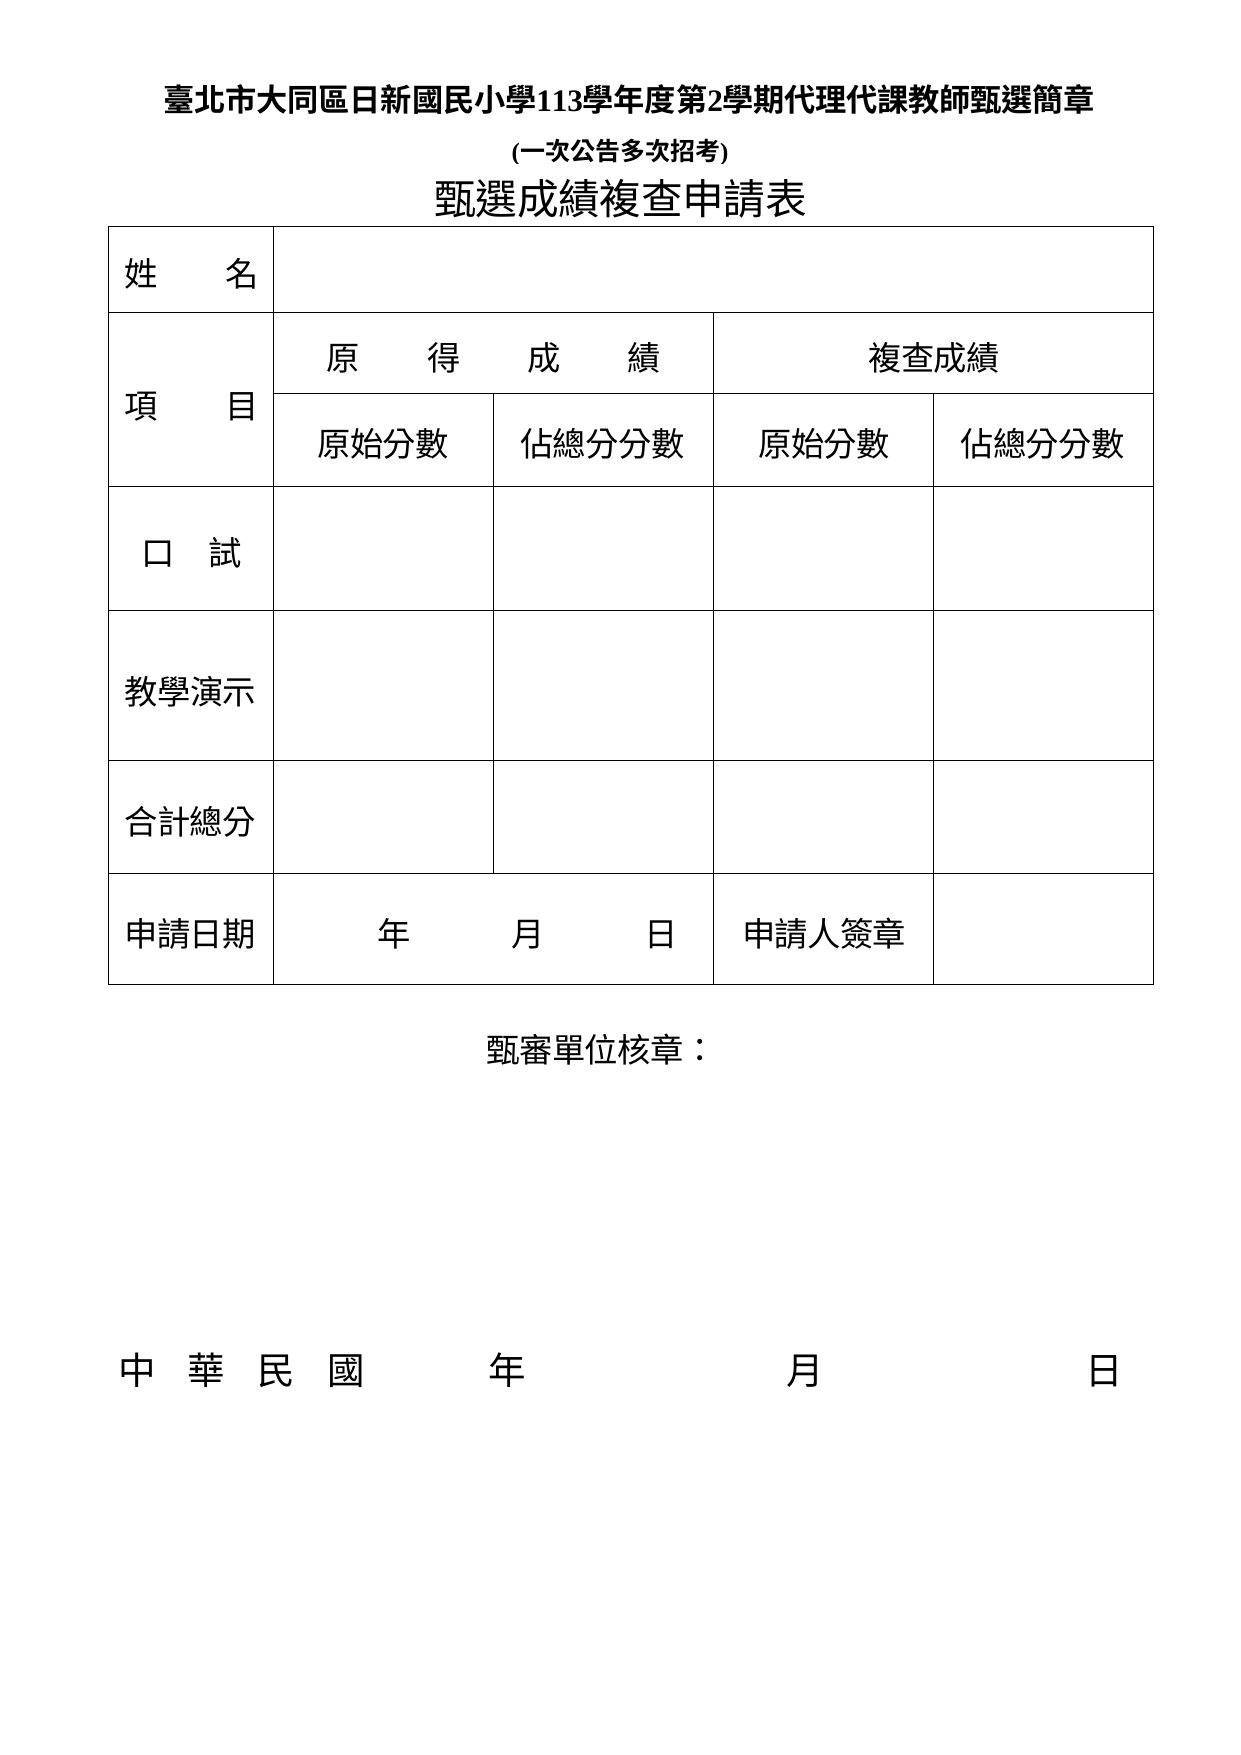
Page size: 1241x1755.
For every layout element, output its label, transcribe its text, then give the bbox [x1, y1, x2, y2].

subtitle 甄審單位核章： [69, 1024, 1135, 1072]
table_cell 試 [191, 487, 273, 610]
table_cell 口 [109, 487, 191, 610]
table_cell [494, 761, 713, 873]
text 中 華 民 國 年 月 日 [69, 1341, 1172, 1396]
table_cell [369, 313, 418, 393]
table_cell 申請人簽章 [714, 874, 933, 984]
table_cell 教學演示 [109, 611, 273, 760]
table_header 名 [191, 227, 273, 312]
table_cell [714, 611, 933, 760]
table_cell [934, 761, 1153, 873]
table_cell [419, 874, 493, 984]
table_cell 佔總分分數 [934, 394, 1153, 486]
table_cell 得 [419, 313, 493, 393]
table_cell 項 [109, 313, 191, 486]
table_cell 月 [494, 874, 593, 984]
table_cell [274, 487, 493, 610]
table_cell 原 [274, 313, 368, 393]
table_cell 佔總分分數 [494, 394, 713, 486]
table_cell 日 [593, 874, 713, 984]
table_cell [934, 487, 1153, 610]
table_cell [274, 874, 368, 984]
table_cell 年 [369, 874, 418, 984]
subtitle 甄選成績複查申請表 [69, 166, 1172, 226]
table_cell [274, 611, 493, 760]
table_cell [494, 611, 713, 760]
table_cell 原始分數 [714, 394, 933, 486]
table_cell 複查成績 [714, 313, 1153, 393]
table_cell 目 [191, 313, 273, 486]
table_cell [934, 611, 1153, 760]
table_cell [274, 761, 493, 873]
table_cell [714, 487, 933, 610]
table_cell 成 [494, 313, 593, 393]
table_cell 申請日期 [109, 874, 273, 984]
table_cell [934, 874, 1153, 984]
table_cell 合計總分 [109, 761, 273, 873]
table_cell 績 [593, 313, 713, 393]
table_cell 原始分數 [274, 394, 493, 486]
table_header 姓 [109, 227, 191, 312]
table_cell [494, 487, 713, 610]
table_header [274, 227, 1153, 312]
table_cell [714, 761, 933, 873]
